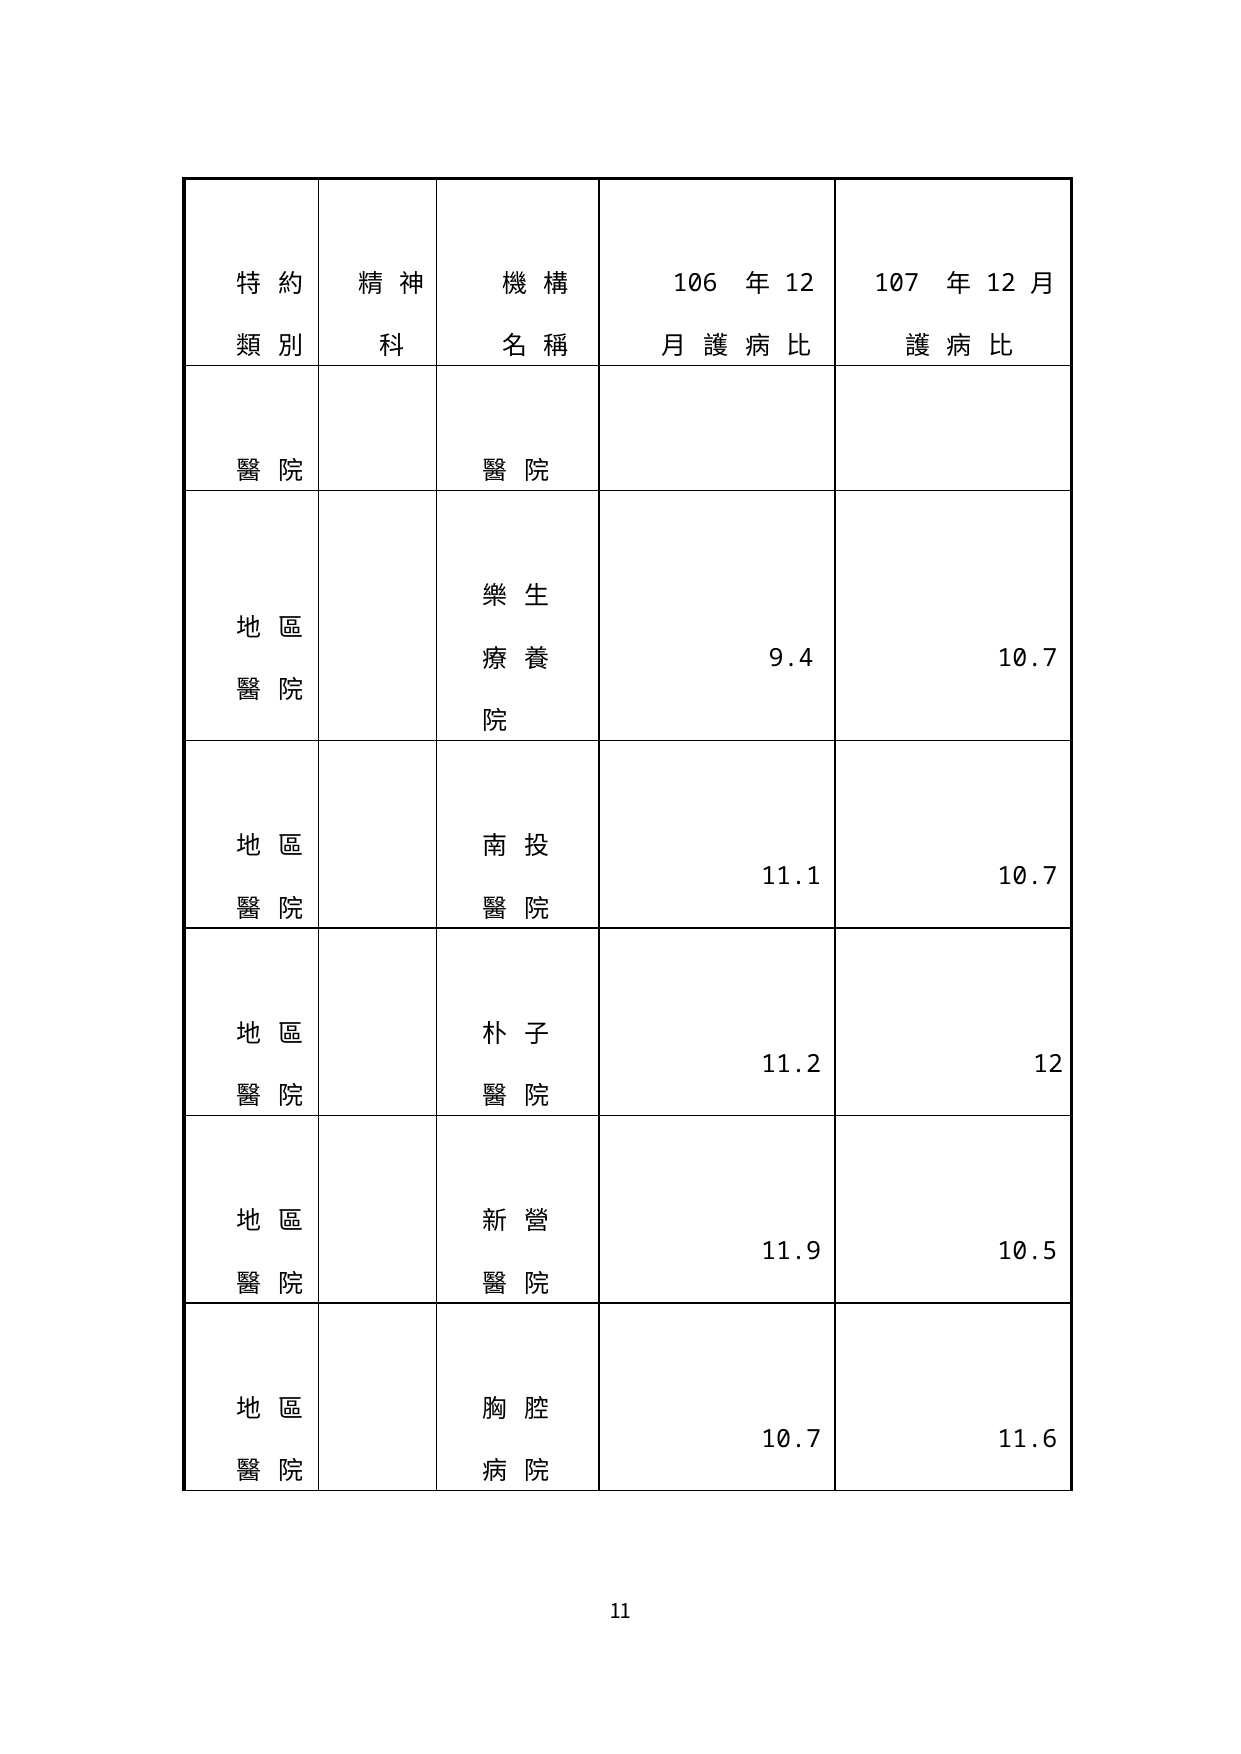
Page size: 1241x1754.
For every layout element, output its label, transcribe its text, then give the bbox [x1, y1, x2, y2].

table_header 機構名稱 [437, 180, 598, 365]
table_cell 10.5 [836, 1116, 1070, 1302]
table_cell [319, 741, 436, 927]
table_cell [600, 366, 834, 490]
table_cell 胸腔病院 [437, 1304, 598, 1490]
table_cell 地區醫院 [186, 491, 318, 740]
table_cell 醫院 [437, 366, 598, 490]
table_cell 11.6 [836, 1304, 1070, 1490]
table_cell 新營醫院 [437, 1116, 598, 1302]
table_cell [319, 491, 436, 740]
table_cell 11.1 [600, 741, 834, 927]
table_cell 南投醫院 [437, 741, 598, 927]
table_header 特約類別 [186, 180, 318, 365]
table_cell 地區醫院 [186, 1116, 318, 1302]
table_cell 樂生療養院 [437, 491, 598, 740]
table_cell 10.7 [836, 741, 1070, 927]
table_cell 9.4 [600, 491, 834, 740]
table_cell 11.9 [600, 1116, 834, 1302]
table_cell [319, 366, 436, 490]
table_cell 12 [836, 929, 1070, 1115]
table_cell 10.7 [600, 1304, 834, 1490]
table_header 精神科 [319, 180, 436, 365]
table_header 106年12月護病比 [600, 180, 834, 365]
table_cell 朴子醫院 [437, 929, 598, 1115]
table_header 107年12月護病比 [836, 180, 1070, 365]
table_cell [836, 366, 1070, 490]
table_cell 地區醫院 [186, 741, 318, 927]
table_cell [319, 1116, 436, 1302]
table_cell [319, 929, 436, 1115]
table_cell 10.7 [836, 491, 1070, 740]
table_cell 地區醫院 [186, 929, 318, 1115]
table_cell 地區醫院 [186, 1304, 318, 1490]
table_cell 11.2 [600, 929, 834, 1115]
table_cell 醫院 [186, 366, 318, 490]
table_cell [319, 1304, 436, 1490]
